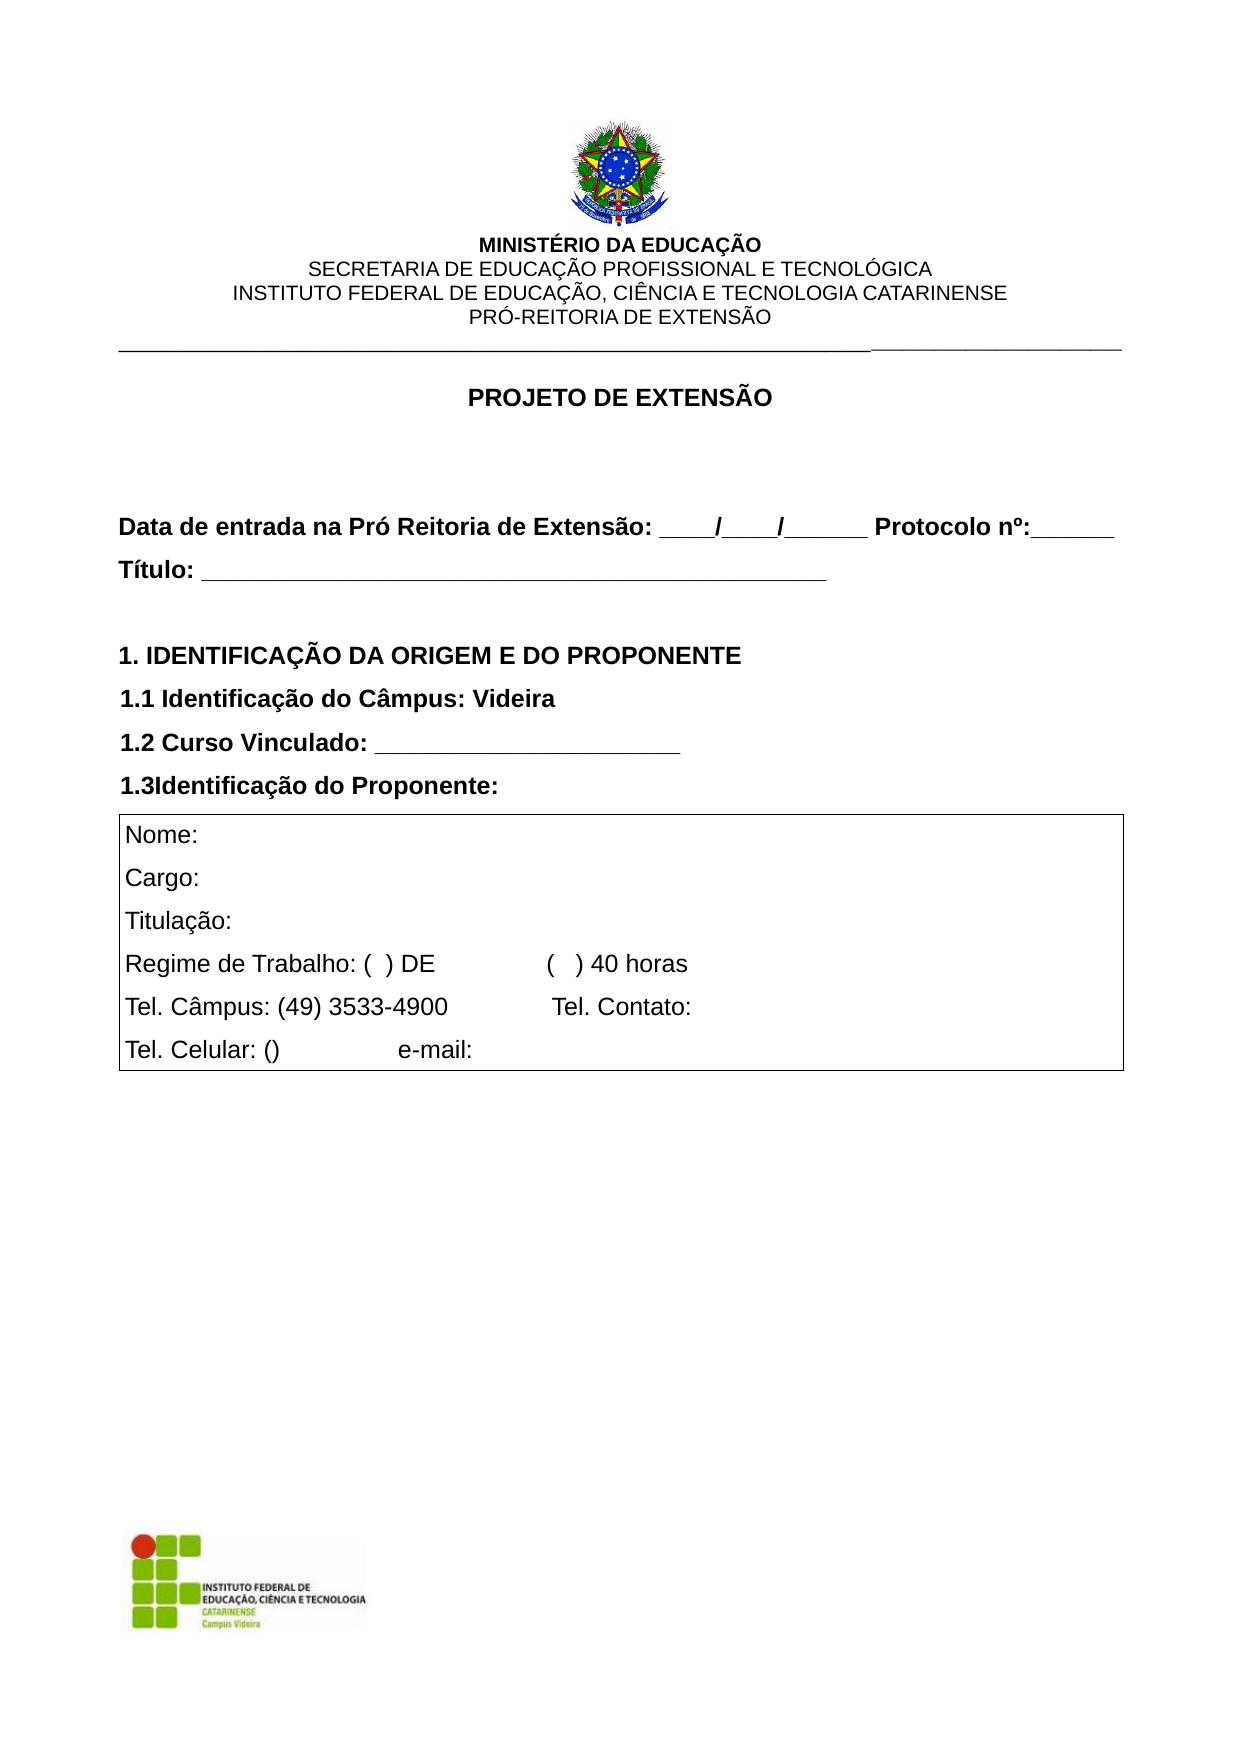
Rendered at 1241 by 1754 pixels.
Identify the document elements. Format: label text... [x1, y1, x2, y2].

text Data de entrada na Pró Reitoria de Extensão: ____/____/______ Protocolo nº:______ [118, 512, 1122, 541]
list 1.3Identificação do Proponente: [118, 771, 1122, 799]
text 1. IDENTIFICAÇÃO DA ORIGEM E DO PROPONENTE [118, 641, 1122, 670]
text Título: _____________________________________________ [118, 555, 1122, 584]
table_header Nome: Cargo: Titulação: Regime de Trabalho: ( ) DE ( ) 40 horas Tel. Câmpus: (49) 3533-4900 Tel. Contato: Tel. Celular: () e-mail: [120, 815, 1123, 1070]
list 1.2 Curso Vinculado: ______________________ [118, 728, 1122, 756]
picture [567, 118, 673, 228]
text PROJETO DE EXTENSÃO [118, 383, 1122, 411]
list 1.1 Identificação do Câmpus: Videira [118, 684, 1122, 713]
picture [122, 1527, 382, 1640]
